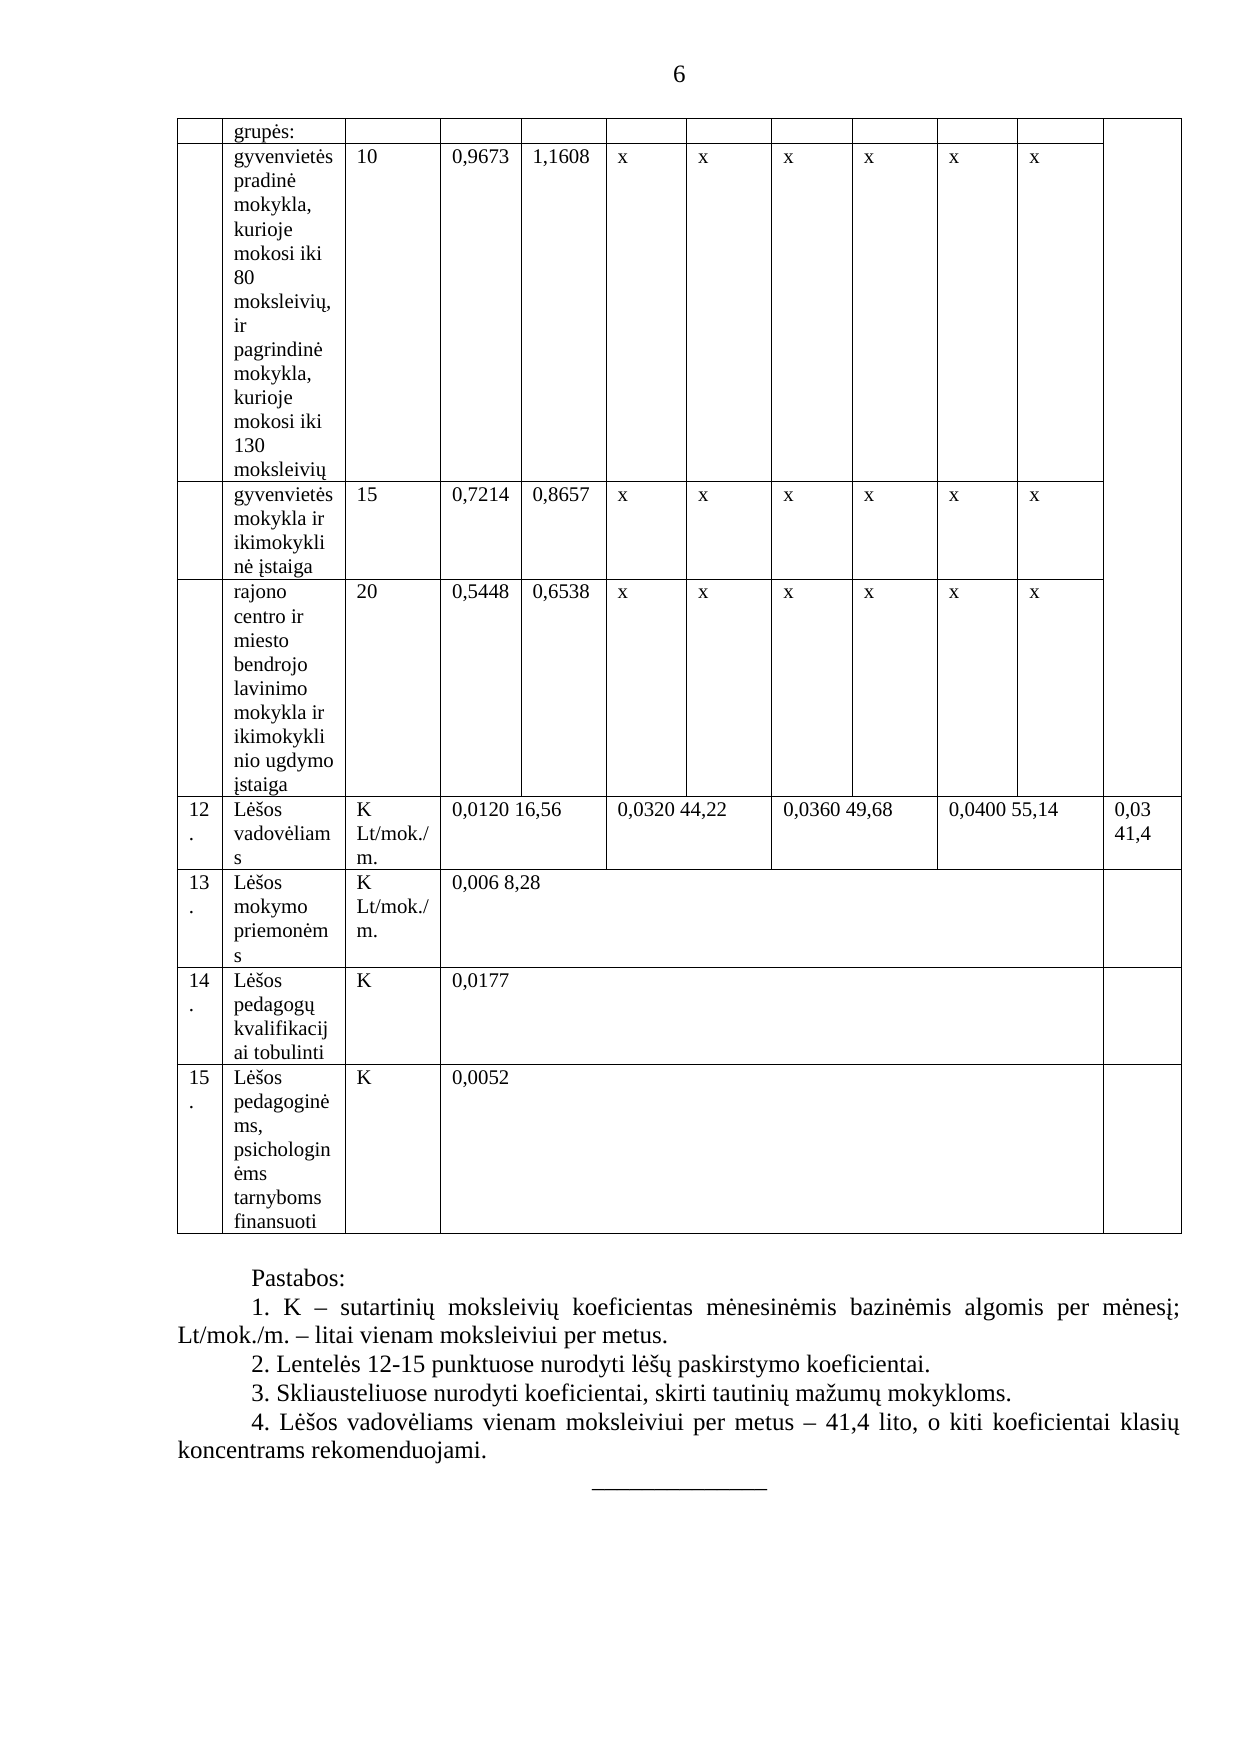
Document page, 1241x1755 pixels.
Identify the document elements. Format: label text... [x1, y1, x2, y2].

table_cell [178, 144, 222, 481]
table_cell x [607, 144, 686, 481]
text 4. Lėšos vadovėliams vienam moksleiviui per metus – 41,4 lito, o kiti koeficientai klasių koncentrams rekomenduojami. [177, 1407, 1181, 1464]
table_cell 0,0320 44,22 [607, 797, 771, 869]
table_cell x [772, 144, 852, 481]
table_cell 0,0052 [441, 1065, 1103, 1233]
table_cell x [607, 580, 686, 796]
text 1. K – sutartinių moksleivių koeficientas mėnesinėmis bazinėmis algomis per mėnesį; Lt/mok./m. – litai vienam moksleiviui per metus. [177, 1292, 1181, 1349]
table_cell x [1018, 144, 1103, 481]
table_cell K Lt/mok./m. [346, 797, 440, 869]
table_cell x [772, 580, 852, 796]
table_cell [178, 580, 222, 796]
table_cell 13. [178, 870, 222, 967]
table_cell 0,006 8,28 [441, 870, 1103, 967]
table_cell rajono centro ir miesto bendrojo lavinimo mokykla ir ikimokyklinio ugdymo įstaiga [223, 580, 345, 796]
table_cell x [938, 580, 1017, 796]
table_cell x [853, 144, 937, 481]
table_cell 14. [178, 968, 222, 1064]
text 3. Skliausteliuose nurodyti koeficientai, skirti tautinių mažumų mokykloms. [177, 1378, 1181, 1407]
table_cell x [938, 482, 1017, 578]
table_cell 0,7214 [441, 482, 521, 578]
table_cell [1018, 119, 1103, 143]
table_cell 0,9673 [441, 144, 521, 481]
text ______________ [177, 1464, 1181, 1493]
table_cell [178, 119, 222, 143]
table_cell 0,0120 16,56 [441, 797, 606, 869]
table_cell 12. [178, 797, 222, 869]
table_cell [1104, 870, 1181, 967]
table_cell 0,03 41,4 [1104, 797, 1181, 869]
table_cell x [1018, 482, 1103, 578]
table_cell [441, 119, 521, 143]
table_cell x [938, 144, 1017, 481]
table_cell gyvenvietės pradinė mokykla, kurioje mokosi iki 80 moksleivių, ir pagrindinė mokykla, kurioje mokosi iki 130 moksleivių [223, 144, 345, 481]
table_cell gyvenvietės mokykla ir ikimokyklinė įstaiga [223, 482, 345, 578]
table_cell [1104, 1065, 1181, 1233]
table_cell K [346, 1065, 440, 1233]
table_cell x [687, 482, 771, 578]
table_cell x [1018, 580, 1103, 796]
table_cell 15 [346, 482, 440, 578]
table_cell x [607, 482, 686, 578]
table_cell [522, 119, 606, 143]
table_cell x [687, 144, 771, 481]
table_cell [178, 482, 222, 578]
table_cell 20 [346, 580, 440, 796]
table_cell 0,8657 [522, 482, 606, 578]
table_cell 0,0177 [441, 968, 1103, 1064]
table_cell [1104, 119, 1181, 796]
table_cell [1104, 968, 1181, 1064]
table_cell 0,6538 [522, 580, 606, 796]
table_cell 10 [346, 144, 440, 481]
table_cell 0,0360 49,68 [772, 797, 937, 869]
table_cell x [853, 580, 937, 796]
table_cell Lėšos pedagogų kvalifikacijai tobulinti [223, 968, 345, 1064]
table_cell [687, 119, 771, 143]
table_cell K [346, 968, 440, 1064]
text 2. Lentelės 12-15 punktuose nurodyti lėšų paskirstymo koeficientai. [177, 1349, 1181, 1378]
table_cell x [853, 482, 937, 578]
text Pastabos: [177, 1263, 1181, 1292]
table_cell [346, 119, 440, 143]
table_cell Lėšos mokymo priemonėms [223, 870, 345, 967]
table_cell [938, 119, 1017, 143]
table_cell [853, 119, 937, 143]
table_cell x [687, 580, 771, 796]
table_cell [607, 119, 686, 143]
table_cell grupės: [223, 119, 345, 143]
table_cell K Lt/mok./m. [346, 870, 440, 967]
table_cell 0,5448 [441, 580, 521, 796]
table_cell Lėšos vadovėliams [223, 797, 345, 869]
table_cell Lėšos pedagoginėms, psichologinėms tarnyboms finansuoti [223, 1065, 345, 1233]
table_cell 1,1608 [522, 144, 606, 481]
table_cell [772, 119, 852, 143]
table_cell x [772, 482, 852, 578]
table_cell 0,0400 55,14 [938, 797, 1103, 869]
table_cell 15. [178, 1065, 222, 1233]
